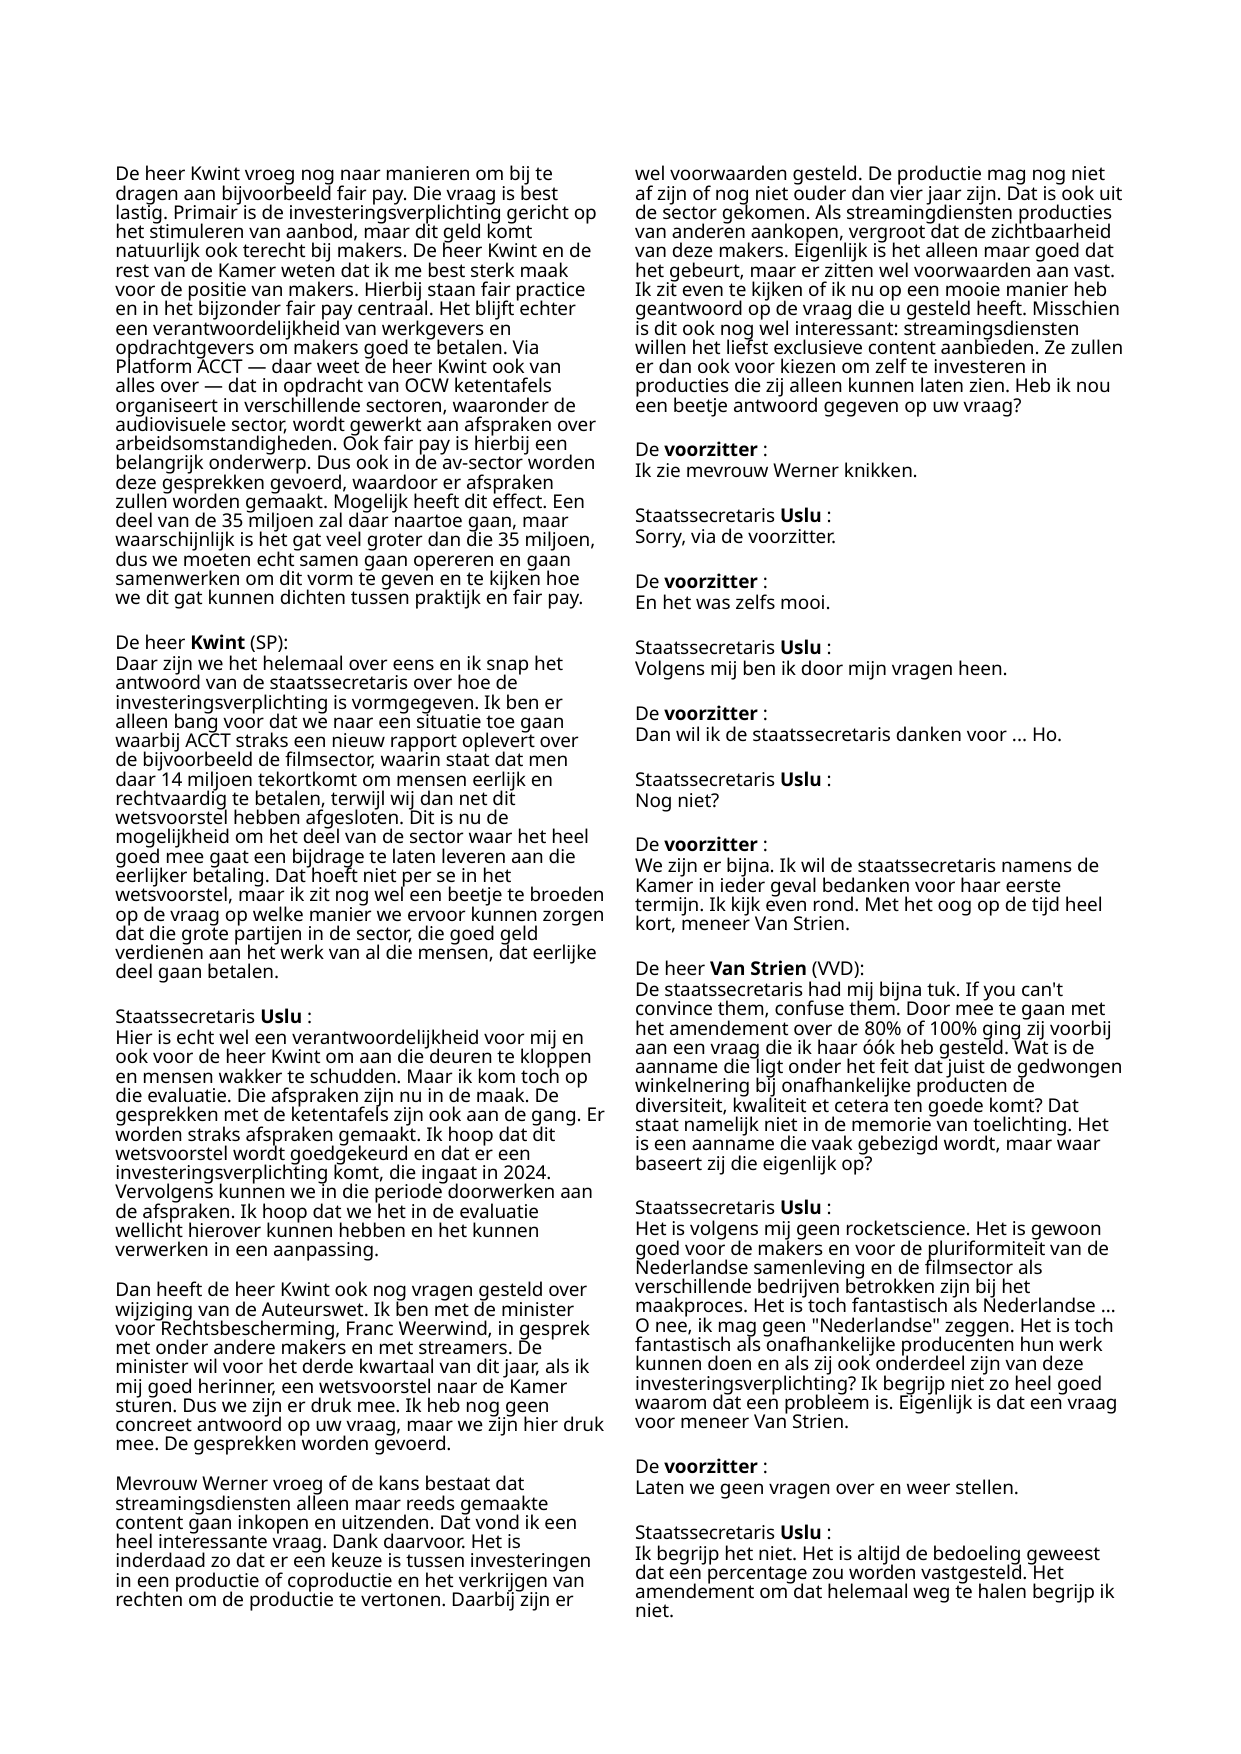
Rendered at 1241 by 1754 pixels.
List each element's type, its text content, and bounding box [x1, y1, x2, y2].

text Ik zie mevrouw Werner knikken. [635, 462, 1125, 482]
text Het is volgens mij geen rocketscience. Het is gewoon goed voor de makers en voor de pluriformiteit van de Nederlandse samenleving en de filmsector als verschillende bedrijven betrokken zijn bij het maakproces. Het is toch fantastisch als Nederlandse … O nee, ik mag geen "Nederlandse" zeggen. Het is toch fantastisch als onafhankelijke producenten hun werk kunnen doen en als zij ook onderdeel zijn van deze investeringsverplichting? Ik begrijp niet zo heel goed waarom dat een probleem is. Eigenlijk is dat een vraag voor meneer Van Strien. [635, 1220, 1125, 1432]
text Ik begrijp het niet. Het is altijd de bedoeling geweest dat een percentage zou worden vastgesteld. Het amendement om dat helemaal weg te halen begrijp ik niet. [635, 1545, 1125, 1622]
text Staatssecretaris Uslu : [635, 766, 1125, 792]
text De voorzitter : [635, 832, 1125, 857]
text De voorzitter : [635, 437, 1125, 462]
text Dan wil ik de staatssecretaris danken voor ... Ho. [635, 726, 1125, 745]
text Nog niet? [635, 792, 1125, 811]
text De voorzitter : [635, 700, 1125, 726]
text Daar zijn we het helemaal over eens en ik snap het antwoord van de staatssecretaris over hoe de investeringsverplichting is vormgegeven. Ik ben er alleen bang voor dat we naar een situatie toe gaan waarbij ACCT straks een nieuw rapport oplevert over de bijvoorbeeld de filmsector, waarin staat dat men daar 14 miljoen tekortkomt om mensen eerlijk en rechtvaardig te betalen, terwijl wij dan net dit wetsvoorstel hebben afgesloten. Dit is nu de mogelijkheid om het deel van de sector waar het heel goed mee gaat een bijdrage te laten leveren aan die eerlijker betaling. Dat hoeft niet per se in het wetsvoorstel, maar ik zit nog wel een beetje te broeden op de vraag op welke manier we ervoor kunnen zorgen dat die grote partijen in de sector, die goed geld verdienen aan het werk van al die mensen, dat eerlijke deel gaan betalen. [115, 655, 605, 983]
text De heer Kwint (SP): [115, 629, 605, 655]
text Volgens mij ben ik door mijn vragen heen. [635, 660, 1125, 679]
text Laten we geen vragen over en weer stellen. [635, 1479, 1125, 1498]
text Dan heeft de heer Kwint ook nog vragen gesteld over wijziging van de Auteurswet. Ik ben met de minister voor Rechtsbescherming, Franc Weerwind, in gesprek met onder andere makers en met streamers. De minister wil voor het derde kwartaal van dit jaar, als ik mij goed herinner, een wetsvoorstel naar de Kamer sturen. Dus we zijn er druk mee. Ik heb nog geen concreet antwoord op uw vraag, maar we zijn hier druk mee. De gesprekken worden gevoerd. [115, 1281, 605, 1455]
text De voorzitter : [635, 568, 1125, 594]
text Staatssecretaris Uslu : [635, 1194, 1125, 1220]
text We zijn er bijna. Ik wil de staatssecretaris namens de Kamer in ieder geval bedanken voor haar eerste termijn. Ik kijk even rond. Met het oog op de tijd heel kort, meneer Van Strien. [635, 857, 1125, 934]
text De staatssecretaris had mij bijna tuk. If you can't convince them, confuse them. Door mee te gaan met het amendement over de 80% of 100% ging zij voorbij aan een vraag die ik haar óók heb gesteld. Wat is de aanname die ligt onder het feit dat juist de gedwongen winkelnering bij onafhankelijke producten de diversiteit, kwaliteit et cetera ten goede komt? Dat staat namelijk niet in de memorie van toelichting. Het is een aanname die vaak gebezigd wordt, maar waar baseert zij die eigenlijk op? [635, 981, 1125, 1174]
text De voorzitter : [635, 1453, 1125, 1479]
text En het was zelfs mooi. [635, 594, 1125, 613]
text De heer Kwint vroeg nog naar manieren om bij te dragen aan bijvoorbeeld fair pay. Die vraag is best lastig. Primair is de investeringsverplichting gericht op het stimuleren van aanbod, maar dit geld komt natuurlijk ook terecht bij makers. De heer Kwint en de rest van de Kamer weten dat ik me best sterk maak voor de positie van makers. Hierbij staan fair practice en in het bijzonder fair pay centraal. Het blijft echter een verantwoordelijkheid van werkgevers en opdrachtgevers om makers goed te betalen. Via Platform ACCT — daar weet de heer Kwint ook van alles over — dat in opdracht van OCW ketentafels organiseert in verschillende sectoren, waaronder de audiovisuele sector, wordt gewerkt aan afspraken over arbeidsomstandigheden. Ook fair pay is hierbij een belangrijk onderwerp. Dus ook in de av-sector worden deze gesprekken gevoerd, waardoor er afspraken zullen worden gemaakt. Mogelijk heeft dit effect. Een deel van de 35 miljoen zal daar naartoe gaan, maar waarschijnlijk is het gat veel groter dan die 35 miljoen, dus we moeten echt samen gaan opereren en gaan samenwerken om dit vorm te geven en te kijken hoe we dit gat kunnen dichten tussen praktijk en fair pay. [115, 165, 605, 608]
text Staatssecretaris Uslu : [635, 634, 1125, 660]
text Sorry, via de voorzitter. [635, 528, 1125, 547]
text Staatssecretaris Uslu : [635, 1519, 1125, 1545]
text De heer Van Strien (VVD): [635, 955, 1125, 981]
text Hier is echt wel een verantwoordelijkheid voor mij en ook voor de heer Kwint om aan die deuren te kloppen en mensen wakker te schudden. Maar ik kom toch op die evaluatie. Die afspraken zijn nu in de maak. De gesprekken met de ketentafels zijn ook aan de gang. Er worden straks afspraken gemaakt. Ik hoop dat dit wetsvoorstel wordt goedgekeurd en dat er een investeringsverplichting komt, die ingaat in 2024. Vervolgens kunnen we in die periode doorwerken aan de afspraken. Ik hoop dat we het in de evaluatie wellicht hierover kunnen hebben en het kunnen verwerken in een aanpassing. [115, 1029, 605, 1261]
text Staatssecretaris Uslu : [635, 502, 1125, 528]
text Mevrouw Werner vroeg of de kans bestaat dat streamingsdiensten alleen maar reeds gemaakte content gaan inkopen en uitzenden. Dat vond ik een heel interessante vraag. Dank daarvoor. Het is inderdaad zo dat er een keuze is tussen investeringen in een productie of coproductie en het verkrijgen van rechten om de productie te vertonen. Daarbij zijn er [115, 1475, 605, 1610]
text wel voorwaarden gesteld. De productie mag nog niet af zijn of nog niet ouder dan vier jaar zijn. Dat is ook uit de sector gekomen. Als streamingdiensten producties van anderen aankopen, vergroot dat de zichtbaarheid van deze makers. Eigenlijk is het alleen maar goed dat het gebeurt, maar er zitten wel voorwaarden aan vast. Ik zit even te kijken of ik nu op een mooie manier heb geantwoord op de vraag die u gesteld heeft. Misschien is dit ook nog wel interessant: streamingsdiensten willen het liefst exclusieve content aanbieden. Ze zullen er dan ook voor kiezen om zelf te investeren in producties die zij alleen kunnen laten zien. Heb ik nou een beetje antwoord gegeven op uw vraag? [635, 165, 1125, 416]
text Staatssecretaris Uslu : [115, 1003, 605, 1029]
